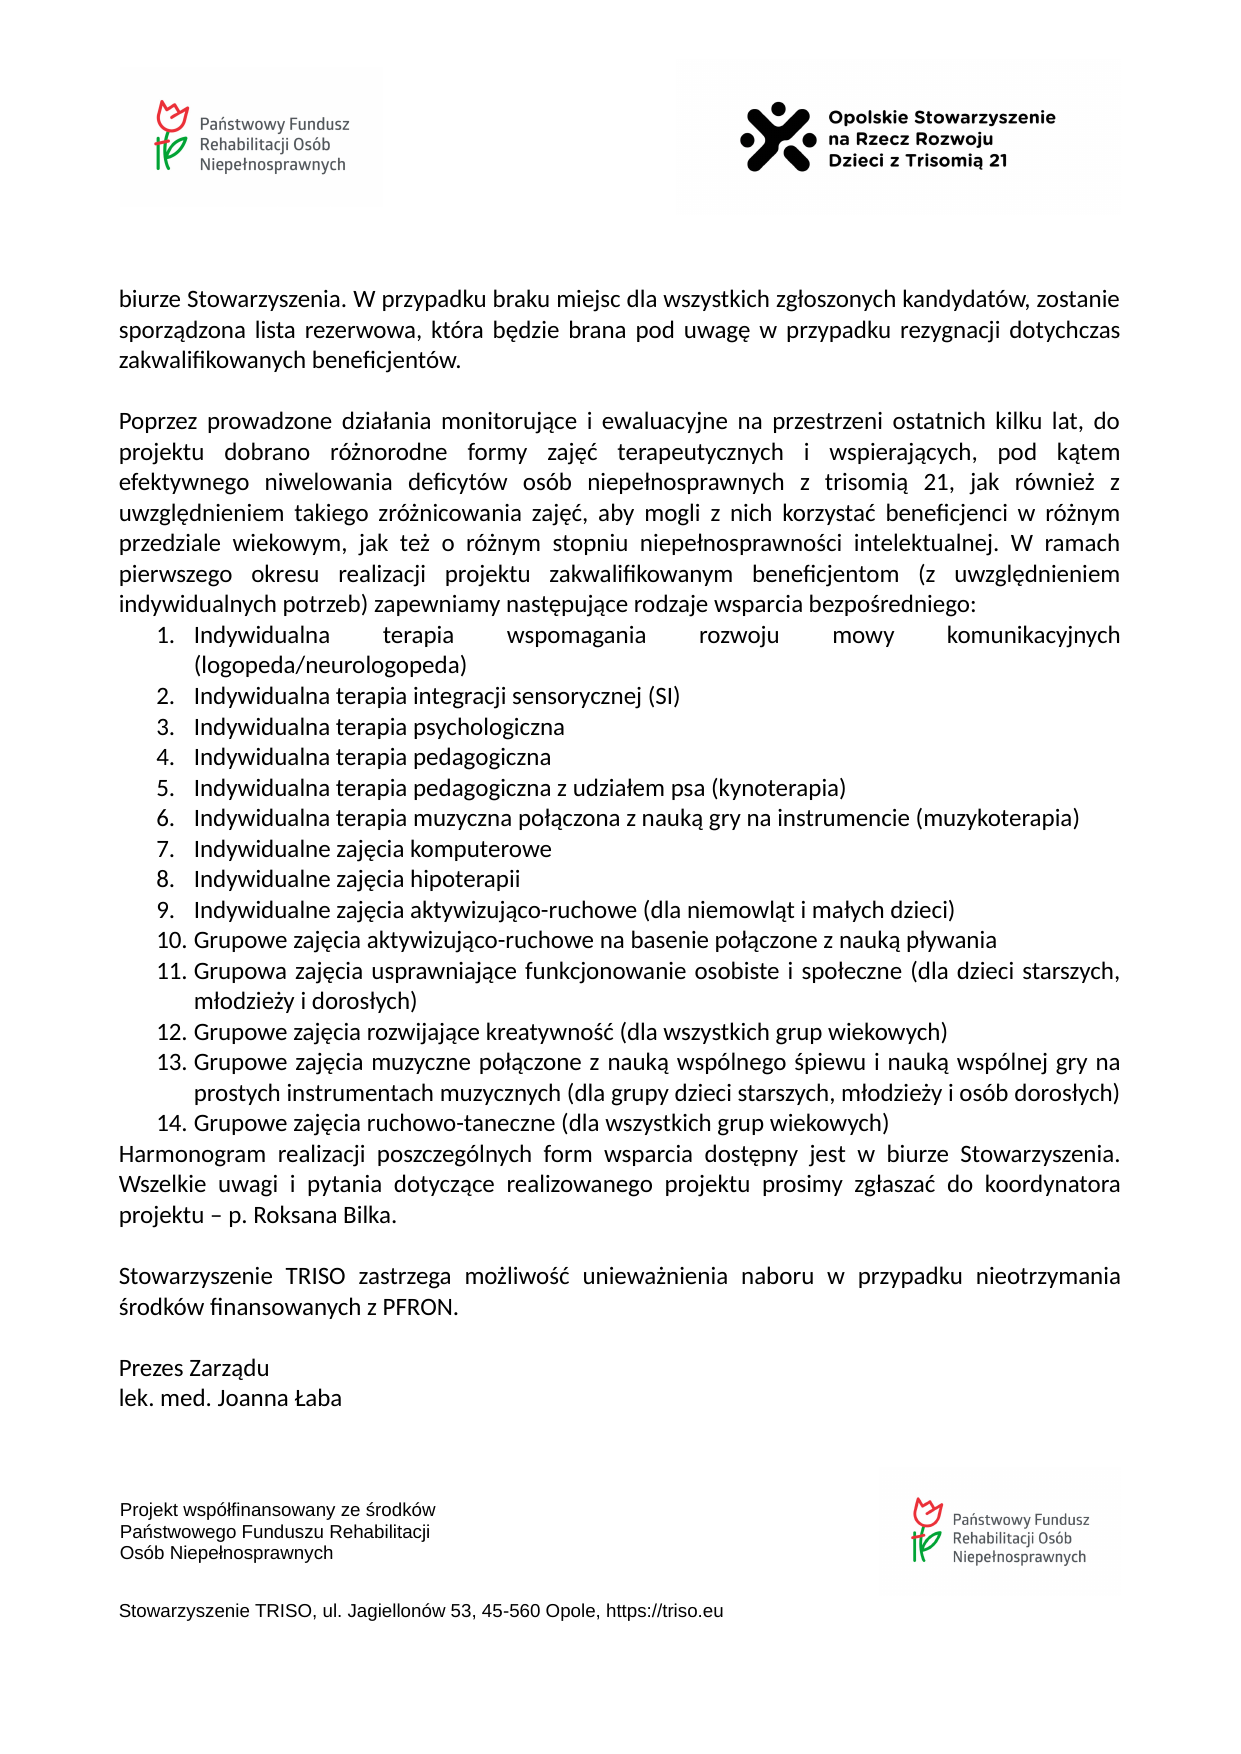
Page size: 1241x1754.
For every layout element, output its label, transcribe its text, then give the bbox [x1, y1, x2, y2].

list Grupowe zajęcia muzyczne połączone z nauką wspólnego śpiewu i nauką wspólnej gry na prostych instrumentach muzycznych (dla grupy dzieci starszych, młodzieży i osób dorosłych) [156, 1046, 1122, 1107]
text Stowarzyszenie TRISO zastrzega możliwość unieważnienia naboru w przypadku nieotrzymania środków finansowanych z PFRON. [118, 1260, 1122, 1321]
text Poprzez prowadzone działania monitorujące i ewaluacyjne na przestrzeni ostatnich kilku lat, do projektu dobrano różnorodne formy zajęć terapeutycznych i wspierających, pod kątem efektywnego niwelowania deficytów osób niepełnosprawnych z trisomią 21, jak również z uwzględnieniem takiego zróżnicowania zajęć, aby mogli z nich korzystać beneficjenci w różnym przedziale wiekowym, jak też o różnym stopniu niepełnosprawności intelektualnej. W ramach pierwszego okresu realizacji projektu zakwalifikowanym beneficjentom (z uwzględnieniem indywidualnych potrzeb) zapewniamy następujące rodzaje wsparcia bezpośredniego: [118, 406, 1122, 619]
list Grupowe zajęcia aktywizująco-ruchowe na basenie połączone z nauką pływania [156, 924, 1122, 955]
list Indywidualna terapia pedagogiczna [156, 741, 1122, 772]
list Indywidualne zajęcia komputerowe [156, 833, 1122, 863]
text Harmonogram realizacji poszczególnych form wsparcia dostępny jest w biurze Stowarzyszenia. Wszelkie uwagi i pytania dotyczące realizowanego projektu prosimy zgłaszać do koordynatora projektu – p. Roksana Bilka. [118, 1138, 1122, 1229]
list Indywidualne zajęcia aktywizująco-ruchowe (dla niemowląt i małych dzieci) [156, 894, 1122, 924]
list Indywidualna terapia psychologiczna [156, 711, 1122, 741]
list Indywidualne zajęcia hipoterapii [156, 863, 1122, 894]
list Indywidualna terapia muzyczna połączona z nauką gry na instrumencie (muzykoterapia) [156, 802, 1122, 833]
text biurze Stowarzyszenia. W przypadku braku miejsc dla wszystkich zgłoszonych kandydatów, zostanie sporządzona lista rezerwowa, która będzie brana pod uwagę w przypadku rezygnacji dotychczas zakwalifikowanych beneficjentów. [118, 283, 1122, 375]
list Grupowe zajęcia rozwijające kreatywność (dla wszystkich grup wiekowych) [156, 1016, 1122, 1046]
text Prezes Zarządu lek. med. Joanna Łaba [118, 1352, 1122, 1413]
list Indywidualna terapia pedagogiczna z udziałem psa (kynoterapia) [156, 772, 1122, 802]
list Indywidualna terapia integracji sensorycznej (SI) [156, 680, 1122, 711]
list Grupowa zajęcia usprawniające funkcjonowanie osobiste i społeczne (dla dzieci starszych, młodzieży i dorosłych) [156, 955, 1122, 1016]
list Grupowe zajęcia ruchowo-taneczne (dla wszystkich grup wiekowych) [156, 1107, 1122, 1138]
list Indywidualna terapia wspomagania rozwoju mowy komunikacyjnych (logopeda/neurologopeda) [156, 619, 1122, 680]
